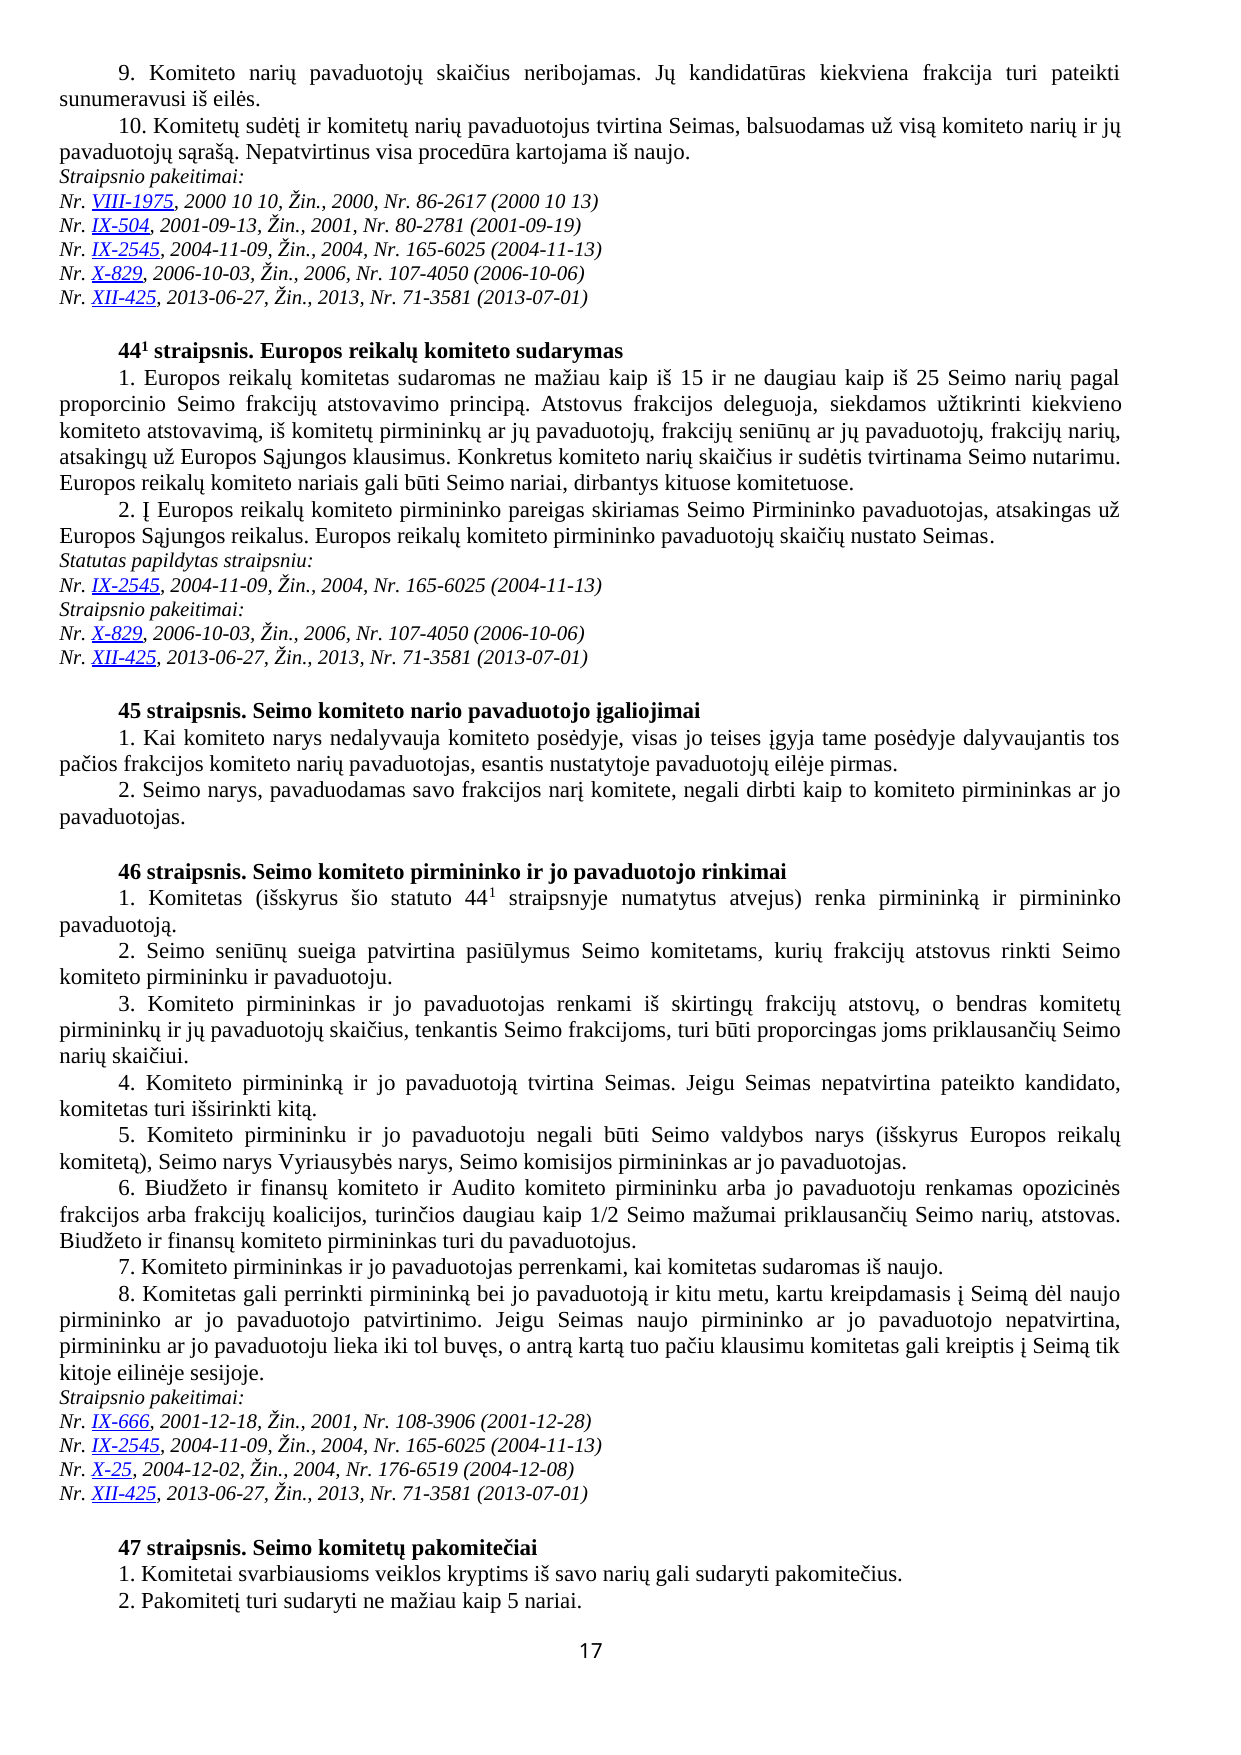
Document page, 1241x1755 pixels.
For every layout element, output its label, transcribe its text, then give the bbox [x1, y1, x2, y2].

text Nr. X-829, 2006-10-03, Žin., 2006, Nr. 107-4050 (2006-10-06) [59, 261, 1122, 285]
text 9. Komiteto narių pavaduotojų skaičius neribojamas. Jų kandidatūras kiekviena frakcija turi pateikti sunumeravusi iš eilės. [59, 59, 1122, 112]
text 2. Seimo narys, pavaduodamas savo frakcijos narį komitete, negali dirbti kaip to komiteto pirmininkas ar jo pavaduotojas. [59, 777, 1122, 829]
text 2. Į Europos reikalų komiteto pirmininko pareigas skiriamas Seimo Pirmininko pavaduotojas, atsakingas už Europos Sąjungos reikalus. Europos reikalų komiteto pirmininko pavaduotojų skaičių nustato Seimas. [59, 496, 1122, 548]
text Statutas papildytas straipsniu: [59, 548, 1122, 572]
text 1. Komitetai svarbiausioms veiklos kryptims iš savo narių gali sudaryti pakomitečius. [59, 1561, 1122, 1587]
text Nr. X-829, 2006-10-03, Žin., 2006, Nr. 107-4050 (2006-10-06) [59, 621, 1122, 645]
text Nr. IX-666, 2001-12-18, Žin., 2001, Nr. 108-3906 (2001-12-28) [59, 1409, 1122, 1433]
text 46 straipsnis. Seimo komiteto pirmininko ir jo pavaduotojo rinkimai [59, 858, 1122, 884]
text Nr. VIII-1975, 2000 10 10, Žin., 2000, Nr. 86-2617 (2000 10 13) [59, 188, 1122, 213]
text 8. Komitetas gali perrinkti pirmininką bei jo pavaduotoją ir kitu metu, kartu kreipdamasis į Seimą dėl naujo pirmininko ar jo pavaduotojo patvirtinimo. Jeigu Seimas naujo pirmininko ar jo pavaduotojo nepatvirtina, pirmininku ar jo pavaduotoju lieka iki tol buvęs, o antrą kartą tuo pačiu klausimu komitetas gali kreiptis į Seimą tik kitoje eilinėje sesijoje. [59, 1280, 1122, 1385]
text 45 straipsnis. Seimo komiteto nario pavaduotojo įgaliojimai [59, 697, 1122, 724]
text 5. Komiteto pirmininku ir jo pavaduotoju negali būti Seimo valdybos narys (išskyrus Europos reikalų komitetą), Seimo narys Vyriausybės narys, Seimo komisijos pirmininkas ar jo pavaduotojas. [59, 1122, 1122, 1174]
text 10. Komitetų sudėtį ir komitetų narių pavaduotojus tvirtina Seimas, balsuodamas už visą komiteto narių ir jų pavaduotojų sąrašą. Nepatvirtinus visa procedūra kartojama iš naujo. [59, 112, 1122, 164]
text 1. Komitetas (išskyrus šio statuto 441 straipsnyje numatytus atvejus) renka pirmininką ir pirmininko pavaduotoją. [59, 884, 1122, 937]
text 6. Biudžeto ir finansų komiteto ir Audito komiteto pirmininku arba jo pavaduotoju renkamas opozicinės frakcijos arba frakcijų koalicijos, turinčios daugiau kaip 1/2 Seimo mažumai priklausančių Seimo narių, atstovas. Biudžeto ir finansų komiteto pirmininkas turi du pavaduotojus. [59, 1174, 1122, 1253]
text 441 straipsnis. Europos reikalų komiteto sudarymas [59, 338, 1122, 364]
text 47 straipsnis. Seimo komitetų pakomitečiai [59, 1534, 1122, 1561]
text Nr. IX-2545, 2004-11-09, Žin., 2004, Nr. 165-6025 (2004-11-13) [59, 572, 1122, 597]
text Nr. IX-2545, 2004-11-09, Žin., 2004, Nr. 165-6025 (2004-11-13) [59, 237, 1122, 261]
text Straipsnio pakeitimai: [59, 1385, 1122, 1409]
text Nr. XII-425, 2013-06-27, Žin., 2013, Nr. 71-3581 (2013-07-01) [59, 1481, 1122, 1505]
text 1. Europos reikalų komitetas sudaromas ne mažiau kaip iš 15 ir ne daugiau kaip iš 25 Seimo narių pagal proporcinio Seimo frakcijų atstovavimo principą. Atstovus frakcijos deleguoja, siekdamos užtikrinti kiekvieno komiteto atstovavimą, iš komitetų pirmininkų ar jų pavaduotojų, frakcijų seniūnų ar jų pavaduotojų, frakcijų narių, atsakingų už Europos Sąjungos klausimus. Konkretus komiteto narių skaičius ir sudėtis tvirtinama Seimo nutarimu. Europos reikalų komiteto nariais gali būti Seimo nariai, dirbantys kituose komitetuose. [59, 364, 1122, 496]
text Nr. X-25, 2004-12-02, Žin., 2004, Nr. 176-6519 (2004-12-08) [59, 1457, 1122, 1481]
text Nr. IX-2545, 2004-11-09, Žin., 2004, Nr. 165-6025 (2004-11-13) [59, 1433, 1122, 1457]
text 2. Seimo seniūnų sueiga patvirtina pasiūlymus Seimo komitetams, kurių frakcijų atstovus rinkti Seimo komiteto pirmininku ir pavaduotoju. [59, 937, 1122, 990]
text Nr. XII-425, 2013-06-27, Žin., 2013, Nr. 71-3581 (2013-07-01) [59, 645, 1122, 669]
text 3. Komiteto pirmininkas ir jo pavaduotojas renkami iš skirtingų frakcijų atstovų, o bendras komitetų pirmininkų ir jų pavaduotojų skaičius, tenkantis Seimo frakcijoms, turi būti proporcingas joms priklausančių Seimo narių skaičiui. [59, 990, 1122, 1069]
text Nr. IX-504, 2001-09-13, Žin., 2001, Nr. 80-2781 (2001-09-19) [59, 213, 1122, 237]
text 7. Komiteto pirmininkas ir jo pavaduotojas perrenkami, kai komitetas sudaromas iš naujo. [59, 1253, 1122, 1280]
text 2. Pakomitetį turi sudaryti ne mažiau kaip 5 nariai. [59, 1587, 1122, 1613]
text 4. Komiteto pirmininką ir jo pavaduotoją tvirtina Seimas. Jeigu Seimas nepatvirtina pateikto kandidato, komitetas turi išsirinkti kitą. [59, 1069, 1122, 1122]
text 1. Kai komiteto narys nedalyvauja komiteto posėdyje, visas jo teises įgyja tame posėdyje dalyvaujantis tos pačios frakcijos komiteto narių pavaduotojas, esantis nustatytoje pavaduotojų eilėje pirmas. [59, 724, 1122, 777]
text Nr. XII-425, 2013-06-27, Žin., 2013, Nr. 71-3581 (2013-07-01) [59, 285, 1122, 309]
text Straipsnio pakeitimai: [59, 597, 1122, 621]
text Straipsnio pakeitimai: [59, 164, 1122, 188]
